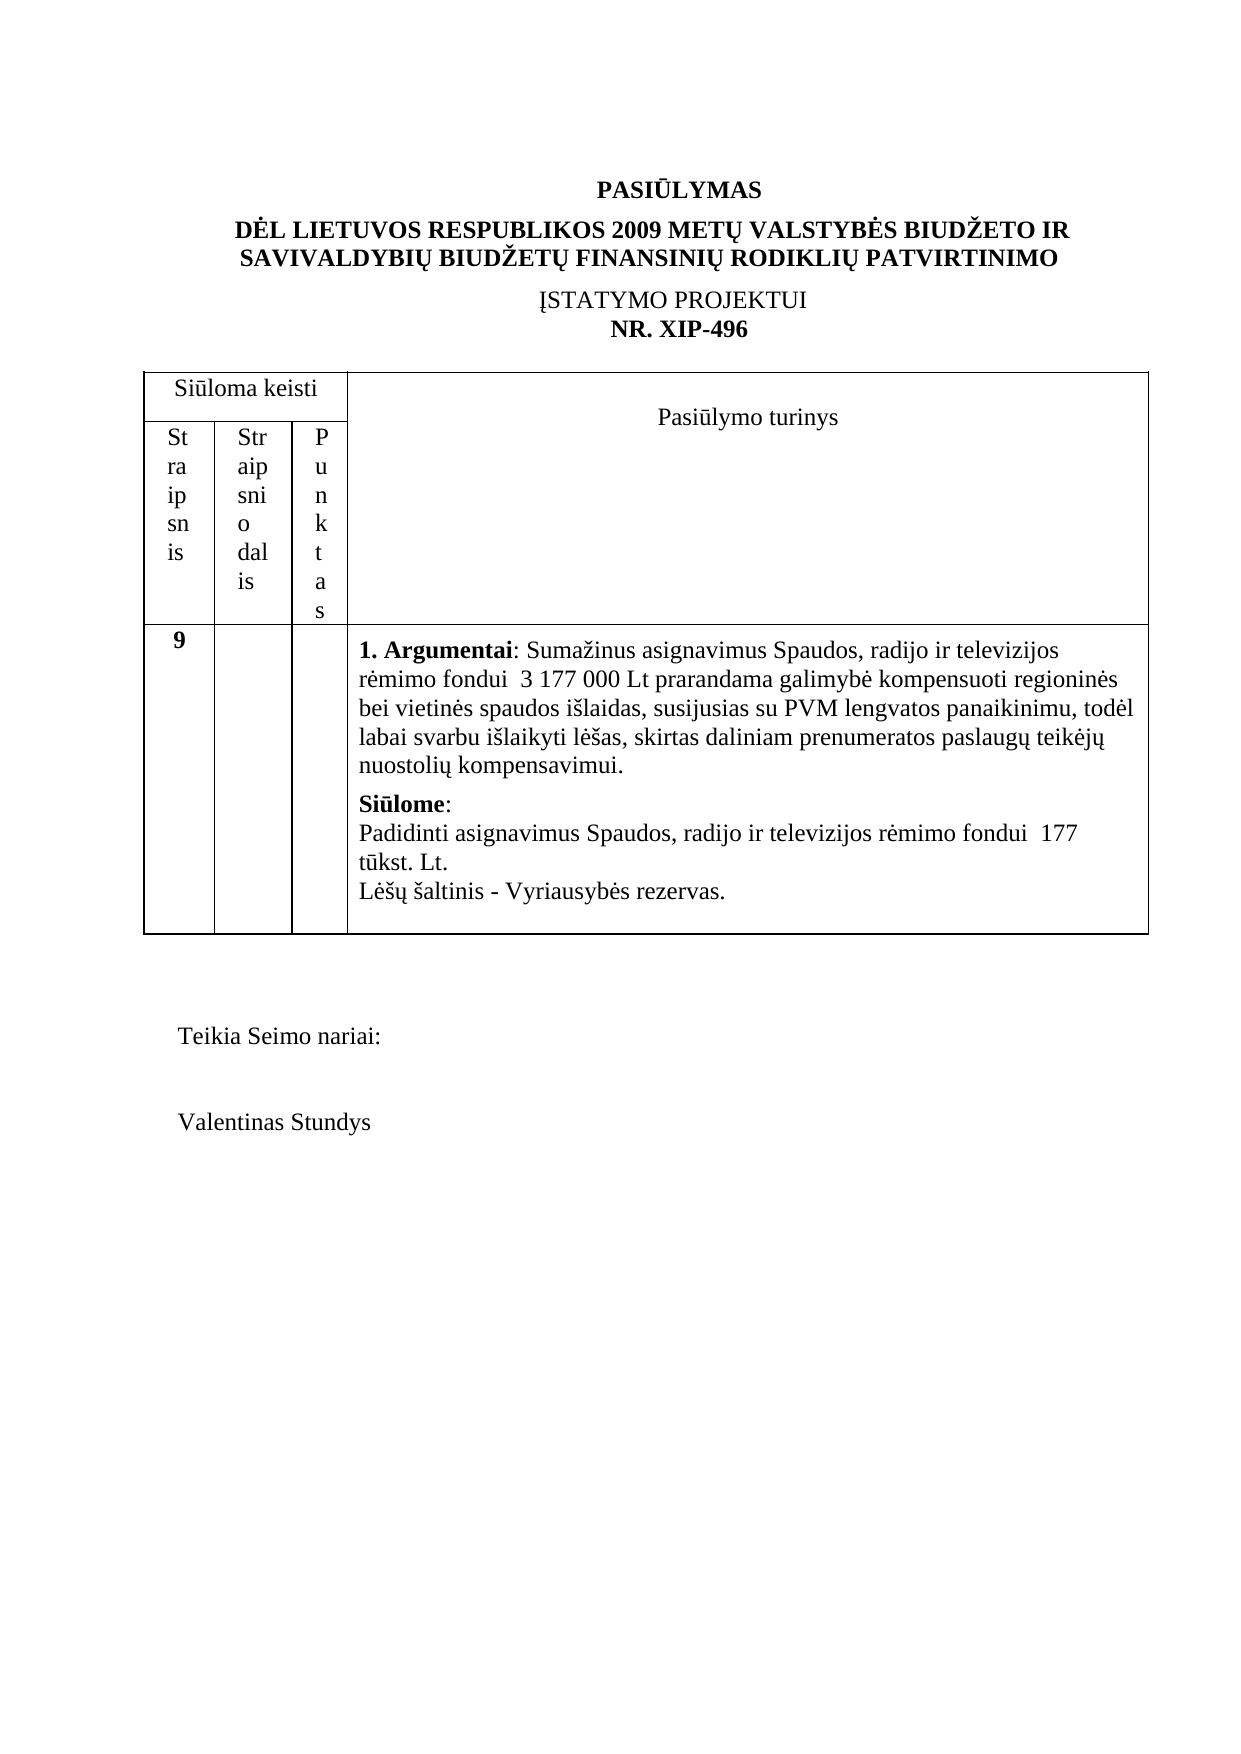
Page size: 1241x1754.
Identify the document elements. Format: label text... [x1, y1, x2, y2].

text ĮSTATYMO PROJEKTUI [177, 283, 1181, 314]
table_cell Straipsnis [145, 422, 214, 623]
table_header Pasiūlymo turinys [348, 373, 1148, 623]
text Valentinas Stundys [177, 1107, 1181, 1136]
table_cell 9 [145, 625, 214, 933]
table_cell [293, 625, 347, 933]
text Teikia Seimo nariai: [177, 1021, 1181, 1050]
table_cell Straipsnio dalis [215, 422, 291, 623]
table_cell [215, 625, 291, 933]
subtitle DĖL LIETUVOS RESPUBLIKOS 2009 METŲ VALSTYBĖS BIUDŽETO IR SAVIVALDYBIŲ BIUDŽETŲ FINANSINIŲ RODIKLIŲ PATVIRTINIMO [177, 215, 1127, 272]
table_header Siūloma keisti [145, 373, 347, 421]
subtitle Nr. XIP-496 [177, 314, 1181, 343]
table_cell Punktas [293, 422, 347, 623]
table_cell 1. Argumentai: Sumažinus asignavimus Spaudos, radijo ir televizijos rėmimo fondui 3 177 000 Lt prarandama galimybė kompensuoti regioninės bei vietinės spaudos išlaidas, susijusias su PVM lengvatos panaikinimu, todėl labai svarbu išlaikyti lėšas, skirtas daliniam prenumeratos paslaugų teikėjų nuostolių kompensavimui. Siūlome: Padidinti asignavimus Spaudos, radijo ir televizijos rėmimo fondui 177 tūkst. Lt. Lėšų šaltinis - Vyriausybės rezervas. [348, 625, 1148, 933]
text PASIŪLYMAS [177, 176, 1181, 204]
